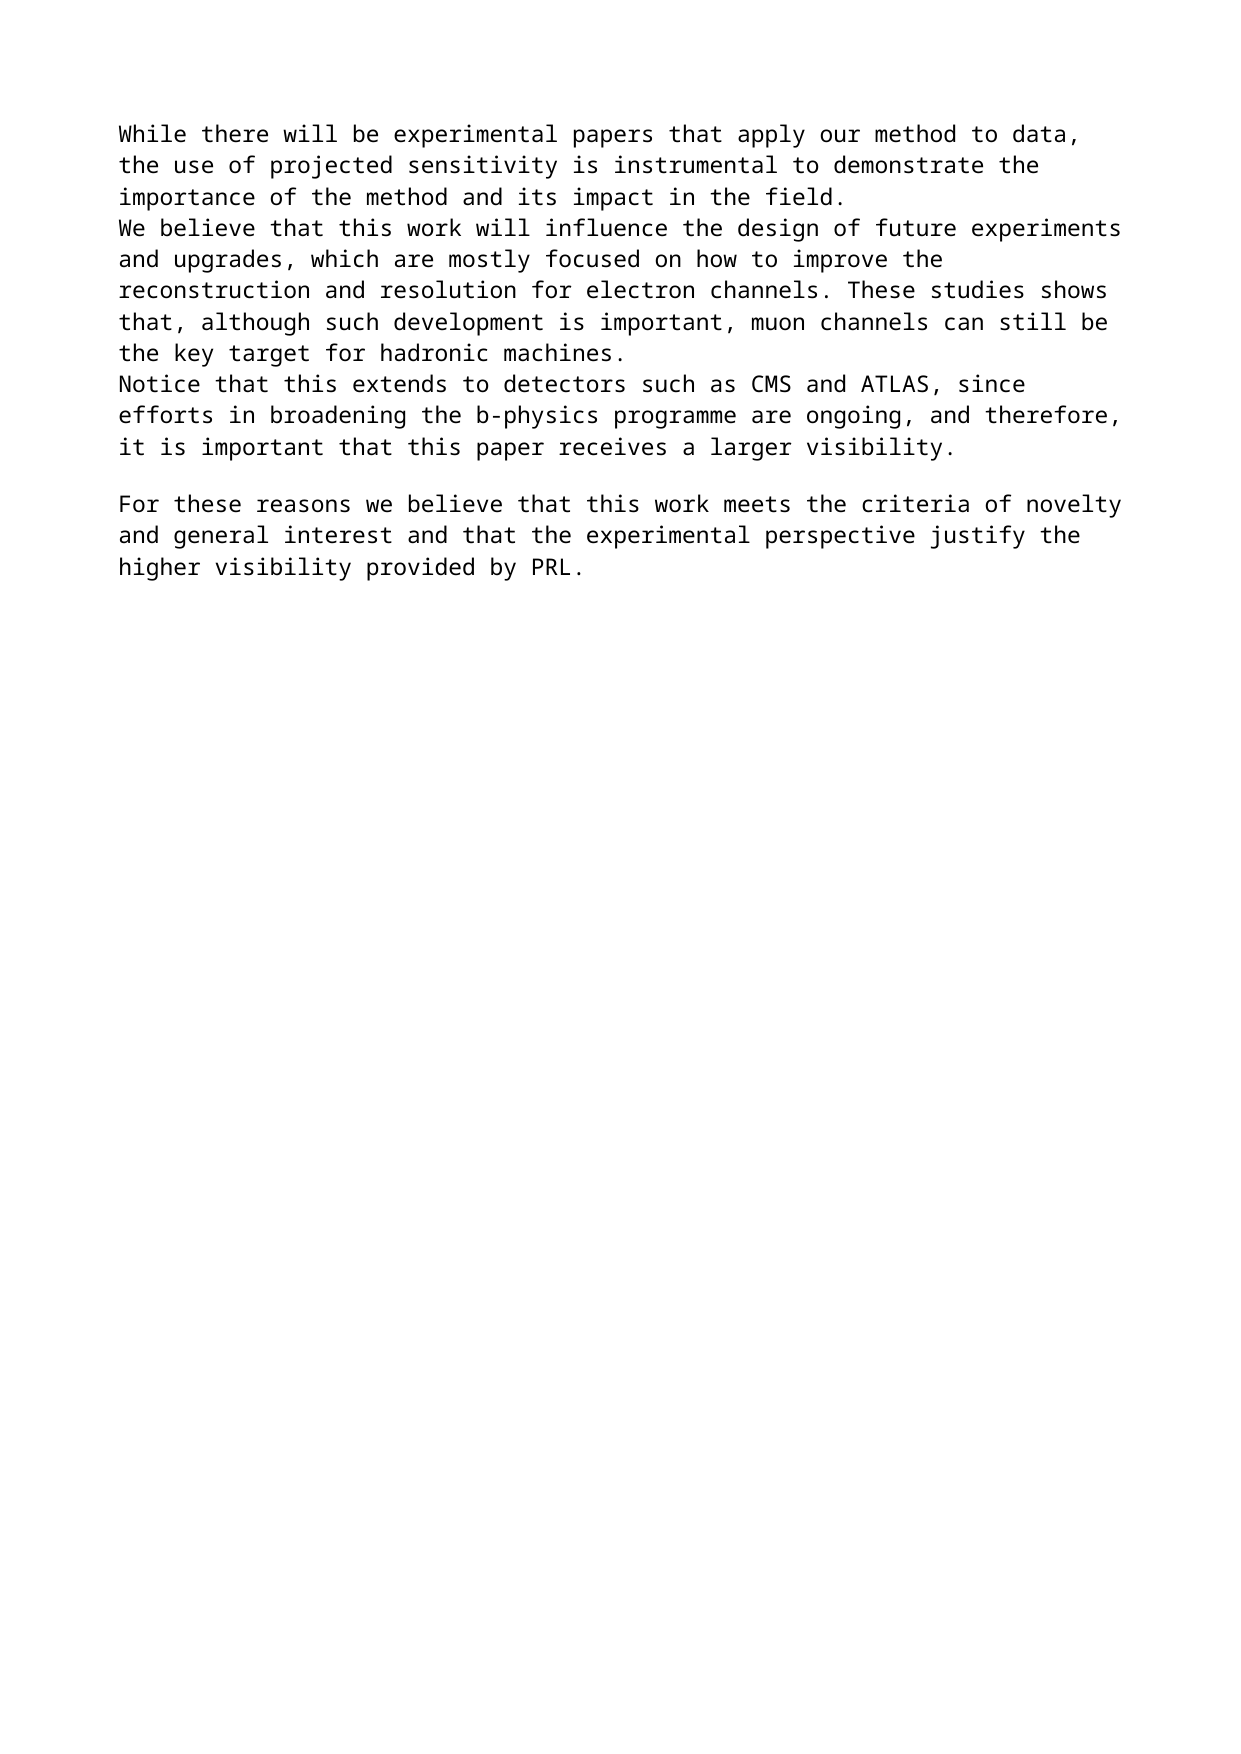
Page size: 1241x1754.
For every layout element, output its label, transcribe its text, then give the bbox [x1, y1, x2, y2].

text While there will be experimental papers that apply our method to data, the use of projected sensitivity is instrumental to demonstrate the importance of the method and its impact in the field. We believe that this work will influence the design of future experiments and upgrades, which are mostly focused on how to improve the reconstruction and resolution for electron channels. These studies shows that, although such development is important, muon channels can still be the key target for hadronic machines. Notice that this extends to detectors such as CMS and ATLAS, since efforts in broadening the b-physics programme are ongoing, and therefore, it is important that this paper receives a larger visibility. For these reasons we believe that this work meets the criteria of novelty and general interest and that the experimental perspective justify the higher visibility provided by PRL. [118, 118, 1122, 608]
